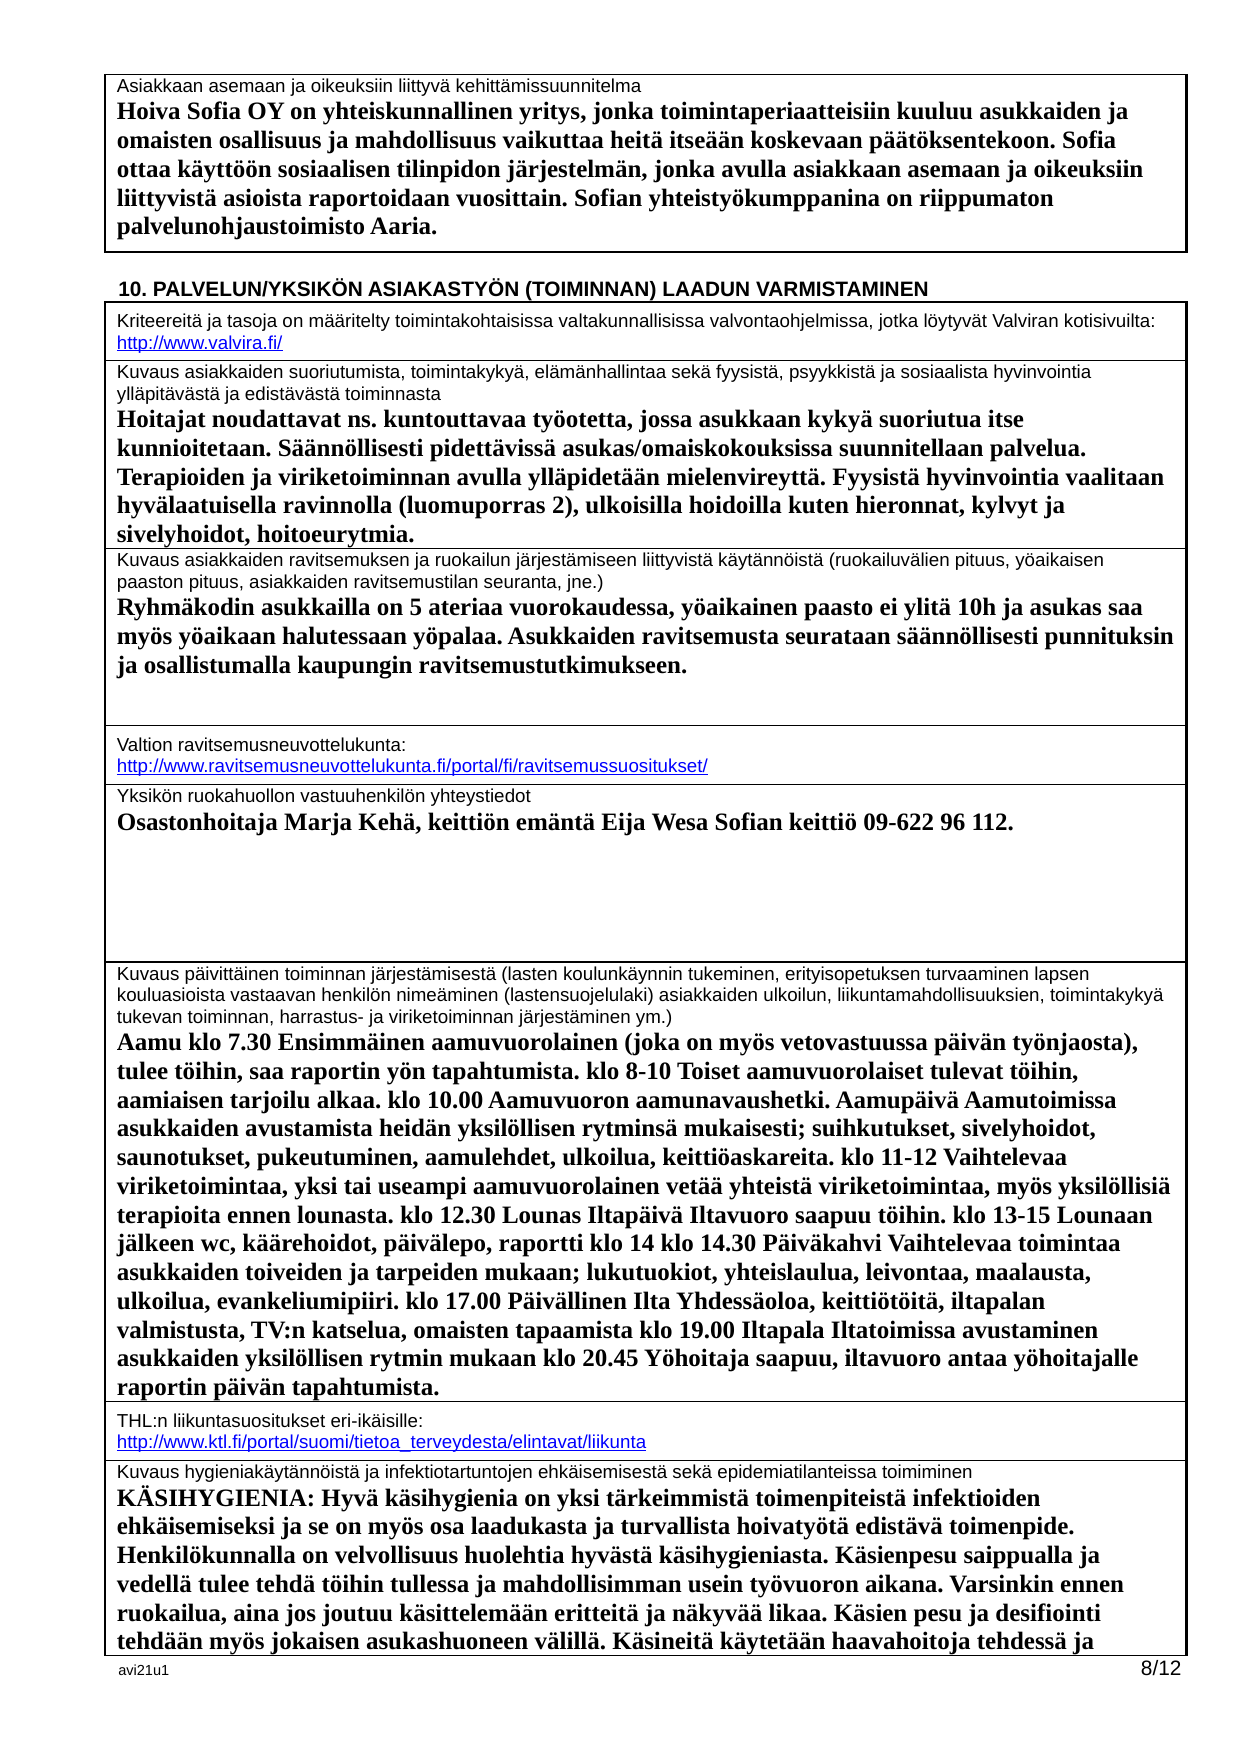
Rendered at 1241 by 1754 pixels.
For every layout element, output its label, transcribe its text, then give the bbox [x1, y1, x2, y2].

table_header Kriteereitä ja tasoja on määritelty toimintakohtaisissa valtakunnallisissa valvontaohjelmissa, jotka löytyvät Valviran kotisivuilta: http://www.valvira.fi/ [106, 303, 1185, 360]
table_cell Yksikön ruokahuollon vastuuhenkilön yhteystiedot Osastonhoitaja Marja Kehä, keittiön emäntä Eija Wesa Sofian keittiö 09-622 96 112. [106, 785, 1185, 961]
table_cell Kuvaus asiakkaiden suoriutumista, toimintakykyä, elämänhallintaa sekä fyysistä, psyykkistä ja sosiaalista hyvinvointia ylläpitävästä ja edistävästä toiminnasta Hoitajat noudattavat ns. kuntouttavaa työotetta, jossa asukkaan kykyä suoriutua itse kunnioitetaan. Säännöllisesti pidettävissä asukas/omaiskokouksissa suunnitellaan palvelua. Terapioiden ja viriketoiminnan avulla ylläpidetään mielenvireyttä. Fyysistä hyvinvointia vaalitaan hyvälaatuisella ravinnolla (luomuporras 2), ulkoisilla hoidoilla kuten hieronnat, kylvyt ja sivelyhoidot, hoitoeurytmia. [106, 361, 1185, 548]
table_cell Asiakkaan asemaan ja oikeuksiin liittyvä kehittämissuunnitelma Hoiva Sofia OY on yhteiskunnallinen yritys, jonka toimintaperiaatteisiin kuuluu asukkaiden ja omaisten osallisuus ja mahdollisuus vaikuttaa heitä itseään koskevaan päätöksentekoon. Sofia ottaa käyttöön sosiaalisen tilinpidon järjestelmän, jonka avulla asiakkaan asemaan ja oikeuksiin liittyvistä asioista raportoidaan vuosittain. Sofian yhteistyökumppanina on riippumaton palvelunohjaustoimisto Aaria. [106, 75, 1185, 251]
table_cell Valtion ravitsemusneuvottelukunta: http://www.ravitsemusneuvottelukunta.fi/portal/fi/ravitsemussuositukset/ [106, 726, 1185, 784]
table_cell Kuvaus päivittäinen toiminnan järjestämisestä (lasten koulunkäynnin tukeminen, erityisopetuksen turvaaminen lapsen kouluasioista vastaavan henkilön nimeäminen (lastensuojelulaki) asiakkaiden ulkoilun, liikuntamahdollisuuksien, toimintakykyä tukevan toiminnan, harrastus- ja viriketoiminnan järjestäminen ym.) Aamu klo 7.30 Ensimmäinen aamuvuorolainen (joka on myös vetovastuussa päivän työnjaosta), tulee töihin, saa raportin yön tapahtumista. klo 8-10 Toiset aamuvuorolaiset tulevat töihin, aamiaisen tarjoilu alkaa. klo 10.00 Aamuvuoron aamunavaushetki. Aamupäivä Aamutoimissa asukkaiden avustamista heidän yksilöllisen rytminsä mukaisesti; suihkutukset, sivelyhoidot, saunotukset, pukeutuminen, aamulehdet, ulkoilua, keittiöaskareita. klo 11-12 Vaihtelevaa viriketoimintaa, yksi tai useampi aamuvuorolainen vetää yhteistä viriketoimintaa, myös yksilöllisiä terapioita ennen lounasta. klo 12.30 Lounas Iltapäivä Iltavuoro saapuu töihin. klo 13-15 Lounaan jälkeen wc, käärehoidot, päivälepo, raportti klo 14 klo 14.30 Päiväkahvi Vaihtelevaa toimintaa asukkaiden toiveiden ja tarpeiden mukaan; lukutuokiot, yhteislaulua, leivontaa, maalausta, ulkoilua, evankeliumipiiri. klo 17.00 Päivällinen Ilta Yhdessäoloa, keittiötöitä, iltapalan valmistusta, TV:n katselua, omaisten tapaamista klo 19.00 Iltapala Iltatoimissa avustaminen asukkaiden yksilöllisen rytmin mukaan klo 20.45 Yöhoitaja saapuu, iltavuoro antaa yöhoitajalle raportin päivän tapahtumista. [106, 963, 1185, 1401]
table_cell Kuvaus asiakkaiden ravitsemuksen ja ruokailun järjestämiseen liittyvistä käytännöistä (ruokailuvälien pituus, yöaikaisen paaston pituus, asiakkaiden ravitsemustilan seuranta, jne.) Ryhmäkodin asukkailla on 5 ateriaa vuorokaudessa, yöaikainen paasto ei ylitä 10h ja asukas saa myös yöaikaan halutessaan yöpalaa. Asukkaiden ravitsemusta seurataan säännöllisesti punnituksin ja osallistumalla kaupungin ravitsemustutkimukseen. [106, 549, 1185, 725]
table_cell THL:n liikuntasuositukset eri-ikäisille: http://www.ktl.fi/portal/suomi/tietoa_terveydesta/elintavat/liikunta [106, 1402, 1185, 1460]
table_cell Kuvaus hygieniakäytännöistä ja infektiotartuntojen ehkäisemisestä sekä epidemiatilanteissa toimiminen KÄSIHYGIENIA: Hyvä käsihygienia on yksi tärkeimmistä toimenpiteistä infektioiden ehkäisemiseksi ja se on myös osa laadukasta ja turvallista hoivatyötä edistävä toimenpide. Henkilökunnalla on velvollisuus huolehtia hyvästä käsihygieniasta. Käsienpesu saippualla ja vedellä tulee tehdä töihin tullessa ja mahdollisimman usein työvuoron aikana. Varsinkin ennen ruokailua, aina jos joutuu käsittelemään eritteitä ja näkyvää likaa. Käsien pesu ja desifiointi tehdään myös jokaisen asukashuoneen välillä. Käsineitä käytetään haavahoitoja tehdessä ja [106, 1461, 1185, 1655]
text 10. Palvelun/yksikön asiakastyön (toiminnan) laadun varmistaminen [118, 277, 1181, 301]
